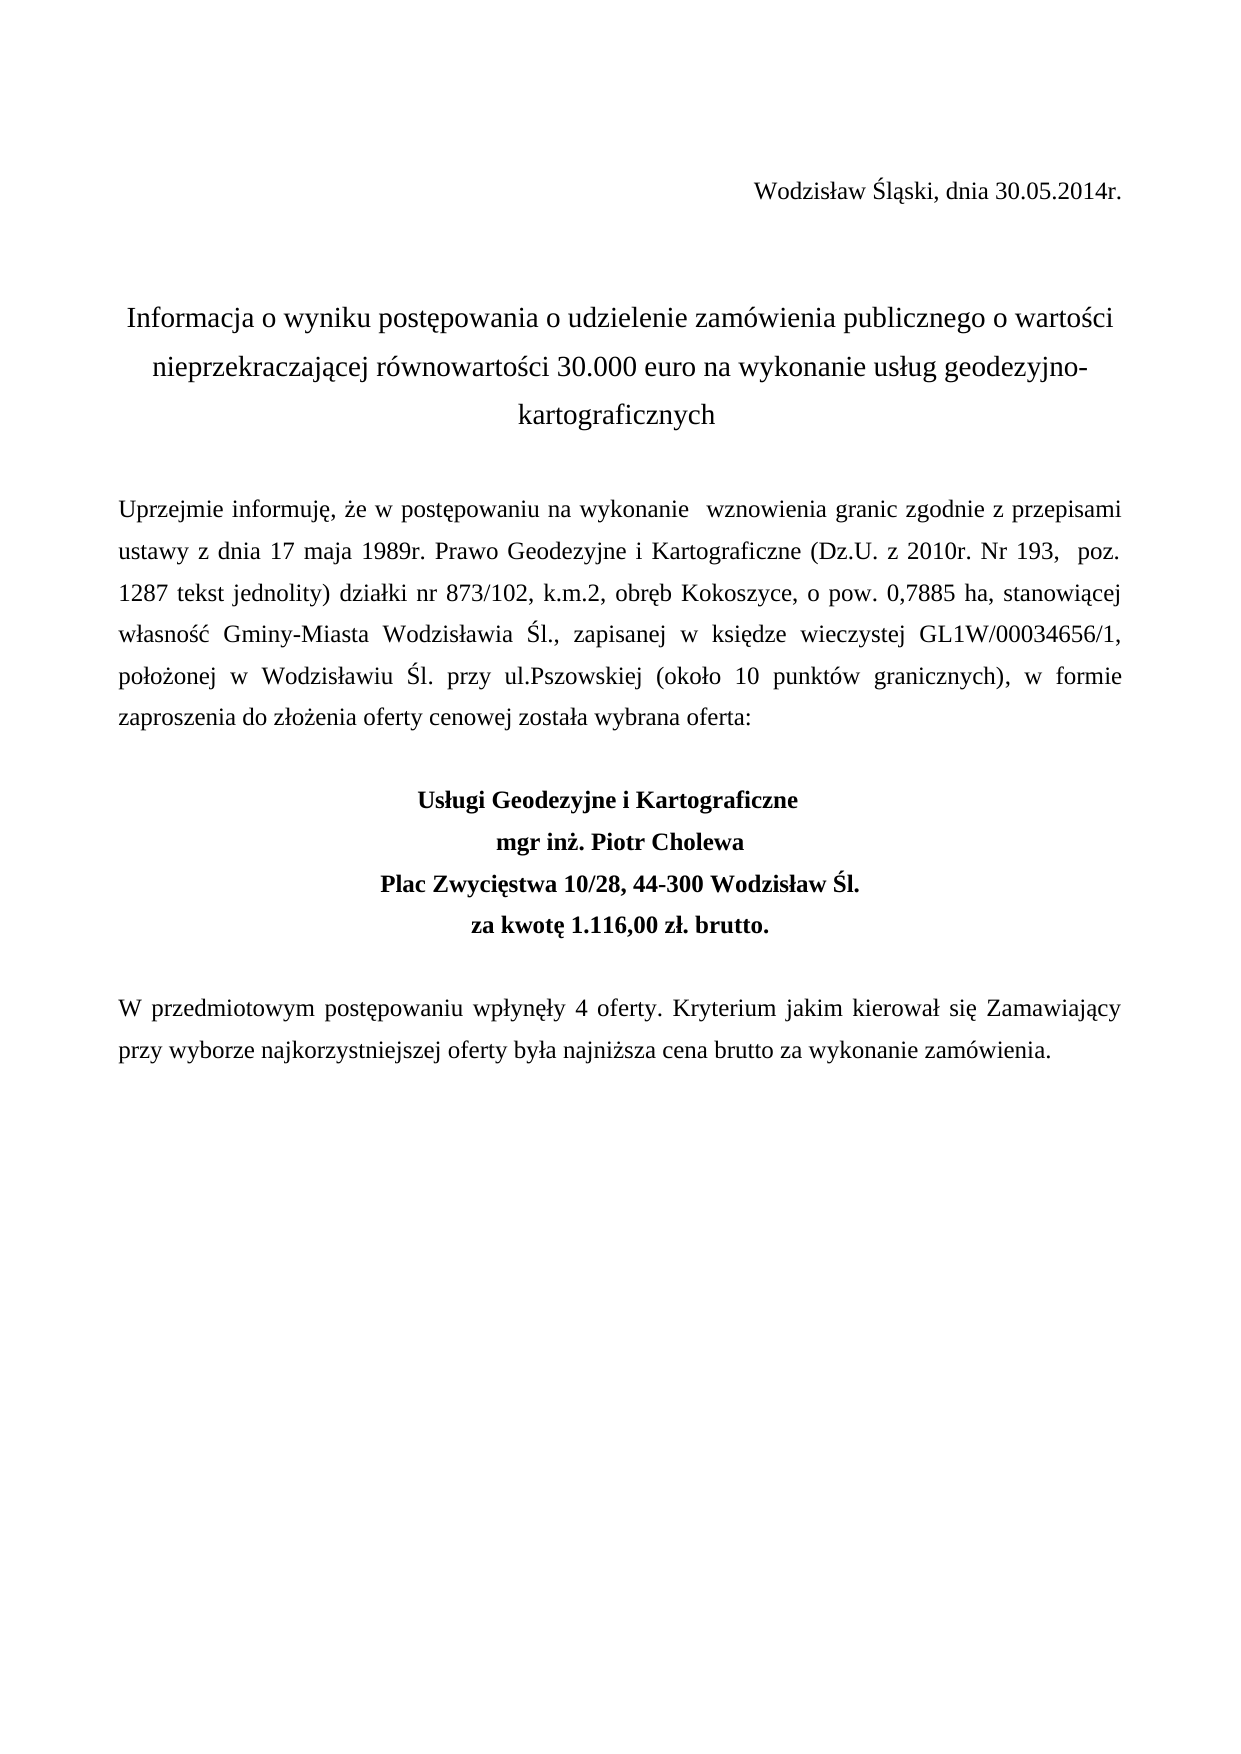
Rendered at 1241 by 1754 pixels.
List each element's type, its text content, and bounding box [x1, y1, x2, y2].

text Informacja o wyniku postępowania o udzielenie zamówienia publicznego o wartości nieprzekraczającej równowartości 30.000 euro na wykonanie usług geodezyjno-kartograficznych [118, 302, 1122, 431]
text Usługi Geodezyjne i Kartograficzne [118, 787, 1122, 814]
text mgr inż. Piotr Cholewa [118, 828, 1122, 856]
text W przedmiotowym postępowaniu wpłynęły 4 oferty. Kryterium jakim kierował się Zamawiający przy wyborze najkorzystniejszej oferty była najniższa cena brutto za wykonanie zamówienia. [118, 994, 1122, 1064]
text Wodzisław Śląski, dnia 30.05.2014r. [118, 177, 1122, 205]
text za kwotę 1.116,00 zł. brutto. [118, 911, 1122, 939]
text Uprzejmie informuję, że w postępowaniu na wykonanie wznowienia granic zgodnie z przepisami ustawy z dnia 17 maja 1989r. Prawo Geodezyjne i Kartograficzne (Dz.U. z 2010r. Nr 193, poz. 1287 tekst jednolity) działki nr 873/102, k.m.2, obręb Kokoszyce, o pow. 0,7885 ha, stanowiącej własność Gminy-Miasta Wodzisławia Śl., zapisanej w księdze wieczystej GL1W/00034656/1, położonej w Wodzisławiu Śl. przy ul.Pszowskiej (około 10 punktów granicznych), w formie zaproszenia do złożenia oferty cenowej została wybrana oferta: [118, 496, 1122, 731]
